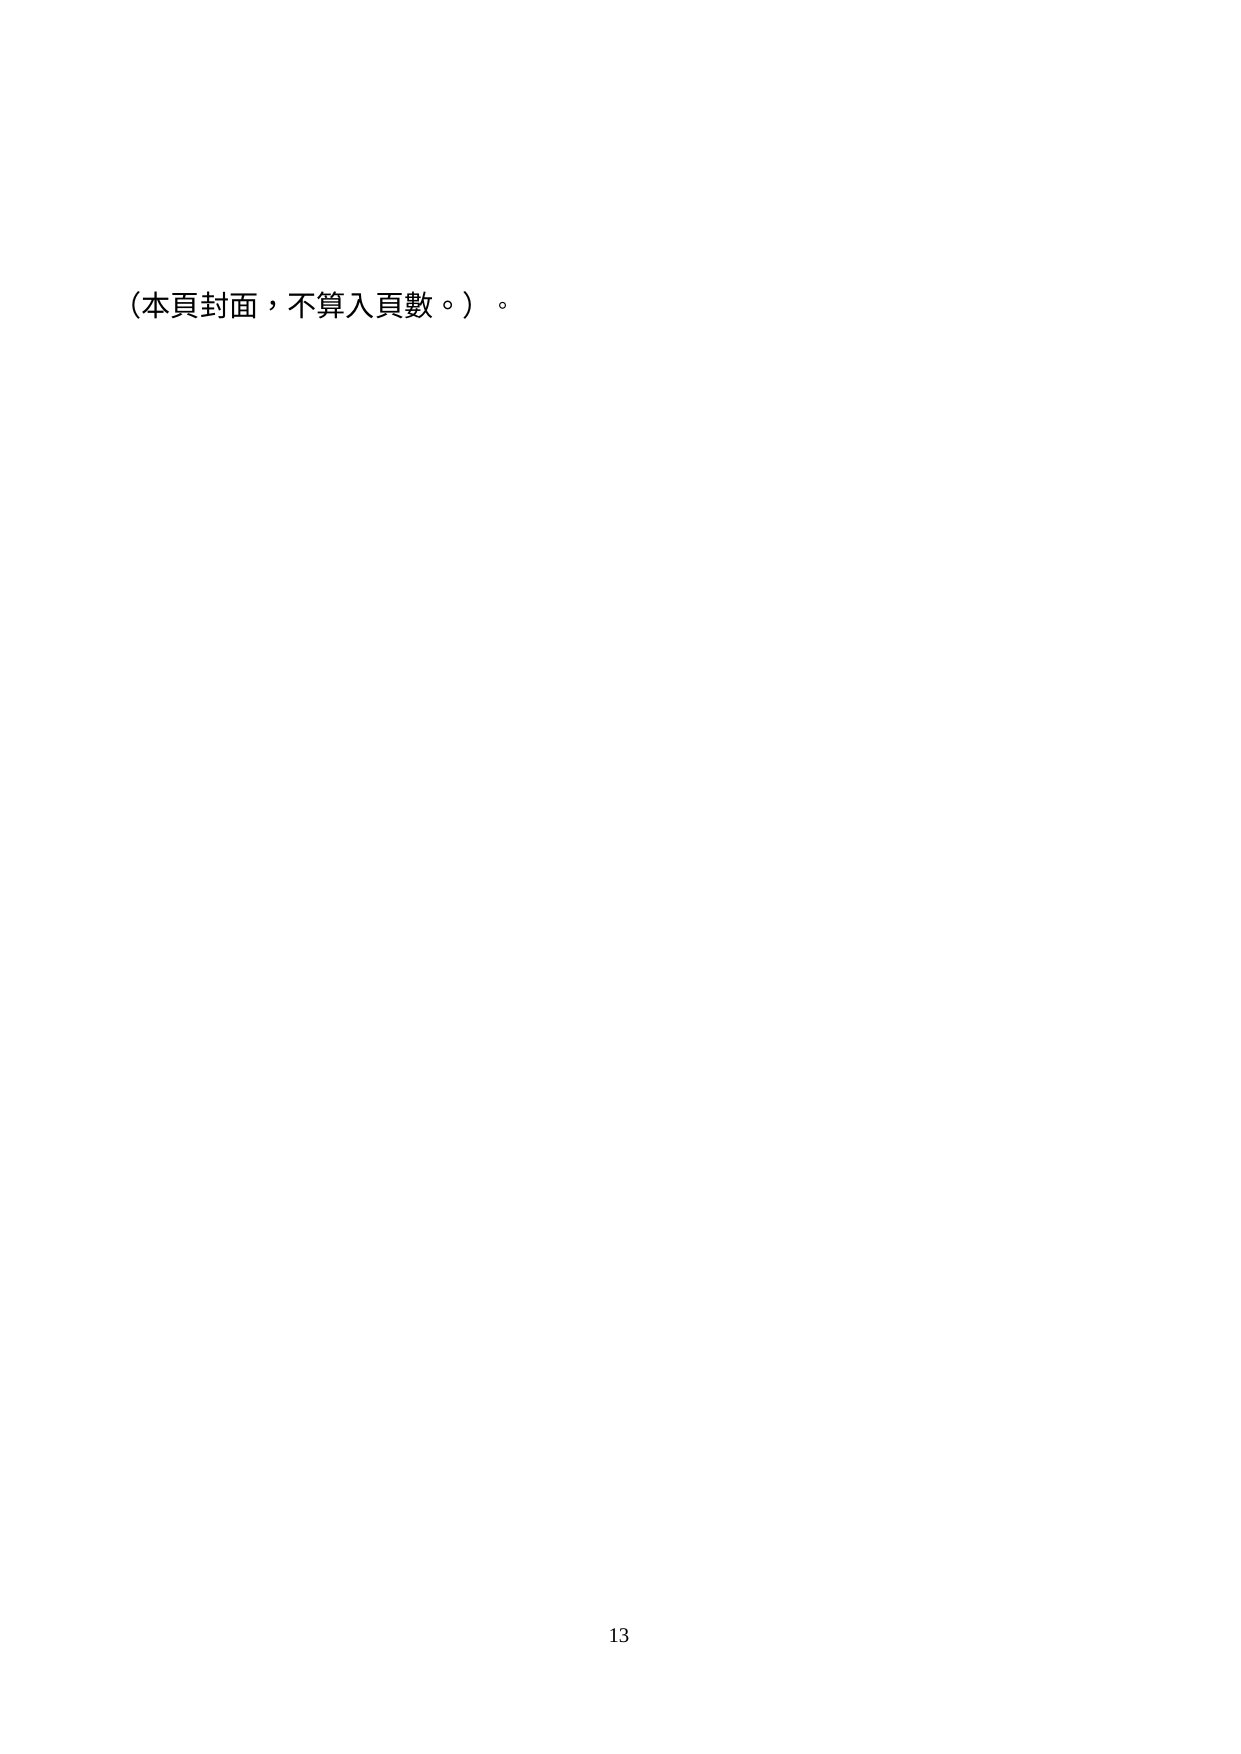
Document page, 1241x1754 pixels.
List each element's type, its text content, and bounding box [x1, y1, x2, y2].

text （本頁封面，不算入頁數。）。 [112, 262, 1125, 325]
